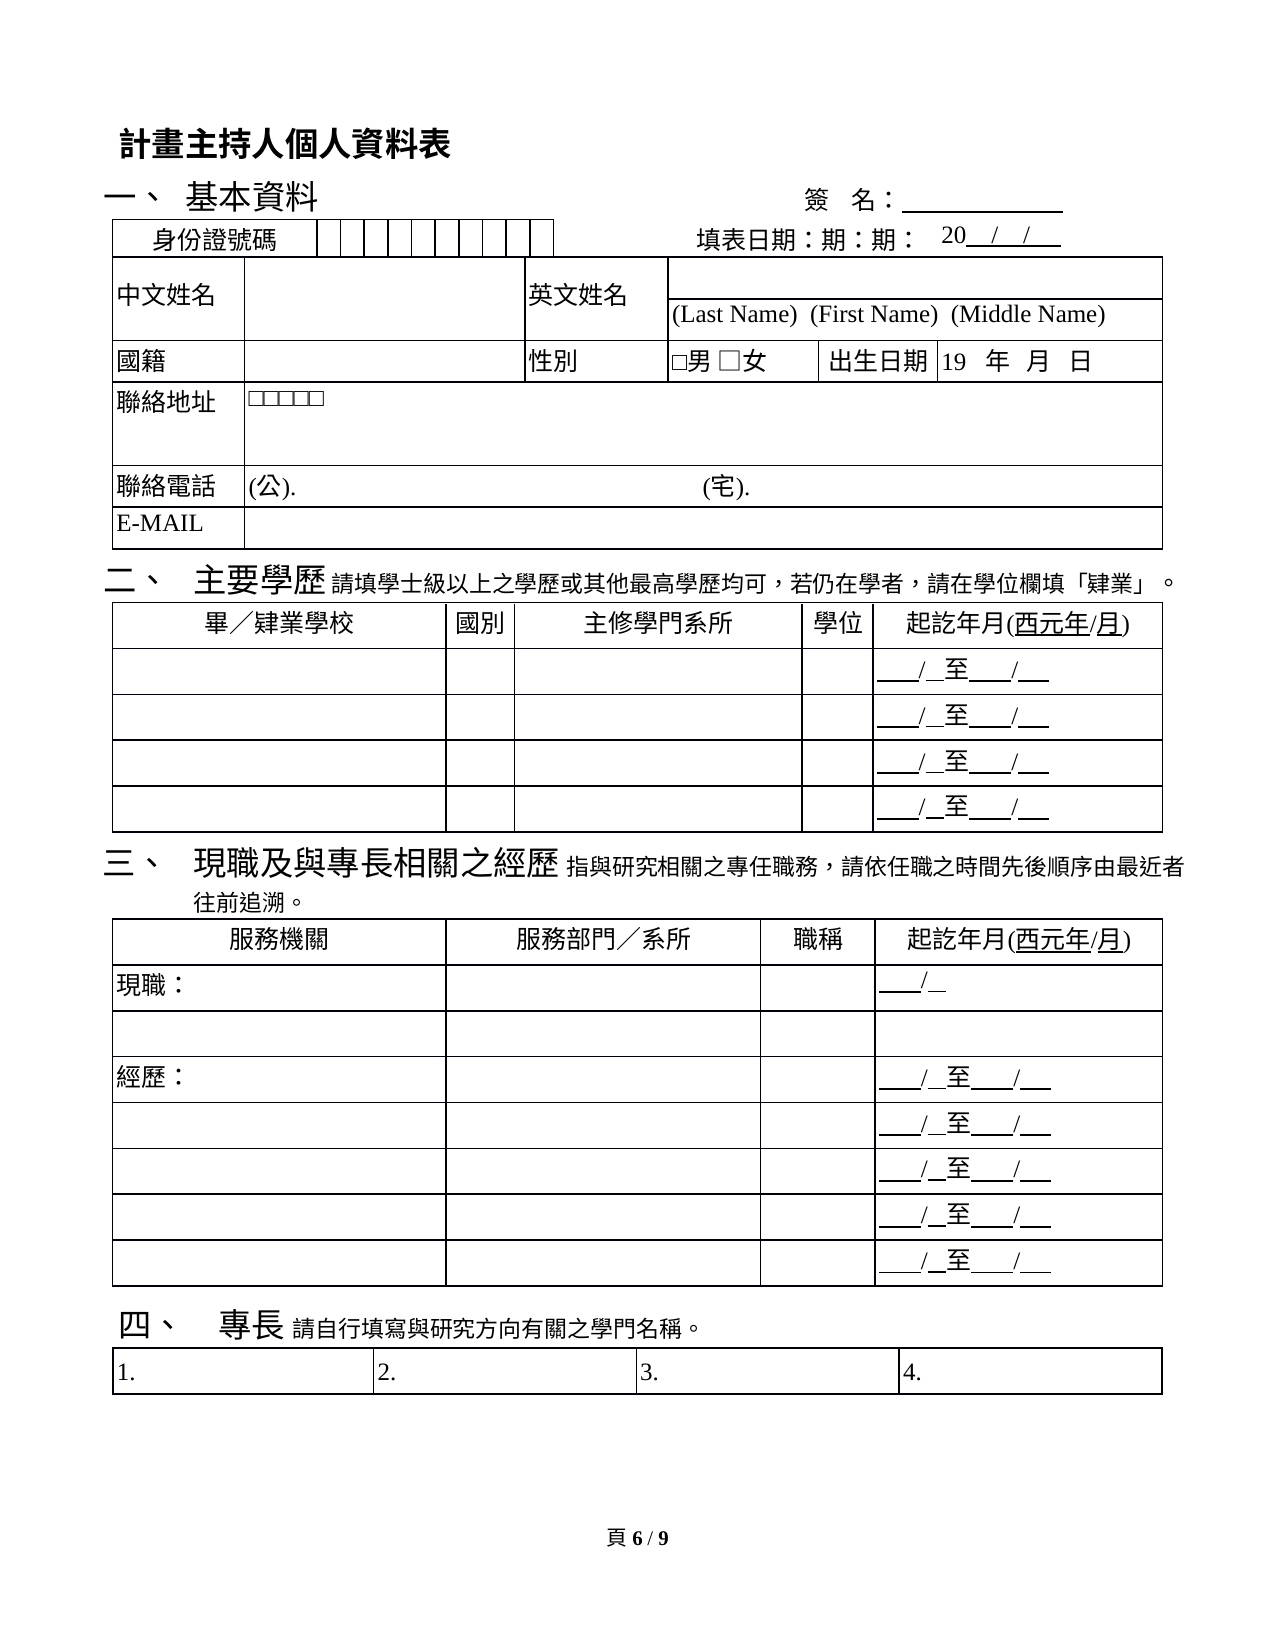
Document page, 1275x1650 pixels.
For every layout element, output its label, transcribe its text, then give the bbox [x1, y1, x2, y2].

table_cell E-MAIL [113, 508, 244, 548]
table_cell (宅). [699, 466, 1162, 506]
table_cell [447, 1241, 760, 1285]
table_cell [113, 1149, 445, 1193]
table_cell 國籍 [113, 341, 244, 381]
table_cell [761, 1103, 874, 1147]
table_cell [761, 966, 874, 1010]
table_header 服務機關 [113, 920, 445, 964]
table_cell / 至 / [876, 1241, 1162, 1285]
table_cell 聯絡地址 [113, 383, 244, 464]
table_header [412, 220, 434, 256]
list 專長 請自行填寫與研究方向有關之學門名稱。 [118, 1299, 1157, 1347]
table_header [483, 220, 505, 256]
table_cell [515, 741, 801, 785]
table_cell [761, 1057, 874, 1102]
table_cell [761, 1012, 874, 1056]
table_header 填表日期：期：期：期：期：： [554, 219, 937, 256]
table_header [637, 1349, 898, 1393]
table_cell [761, 1195, 874, 1239]
table_cell [669, 258, 1162, 298]
table_cell 聯絡電話 [113, 466, 244, 506]
table_header [436, 220, 458, 256]
table_cell [113, 1103, 445, 1147]
table_header [531, 220, 553, 256]
table_cell [761, 1149, 874, 1193]
table_cell [447, 1012, 760, 1056]
table_cell [876, 1012, 1162, 1056]
table_cell [447, 966, 760, 1010]
table_header 主修學門系所 [515, 603, 802, 648]
table_header [900, 1349, 1161, 1393]
table_header 20 / / [937, 219, 1162, 256]
table_cell [447, 1103, 760, 1147]
table_header [507, 220, 529, 256]
table_cell / 至 / [876, 1195, 1162, 1239]
table_cell / 至 / [876, 1149, 1162, 1193]
table_cell [113, 1012, 445, 1056]
table_cell 19 年 月 日 [938, 341, 1162, 381]
table_header [114, 1349, 373, 1393]
table_cell [803, 787, 872, 831]
table_cell [113, 1241, 445, 1285]
table_header [365, 220, 387, 256]
table_cell (Last Name) (First Name) (Middle Name) [669, 300, 1162, 339]
table_cell □□□□□ [245, 383, 1162, 464]
table_cell [515, 695, 801, 739]
table_cell (公). [245, 466, 698, 506]
table_cell [113, 787, 445, 831]
table_header [318, 220, 340, 256]
table_cell [245, 341, 524, 381]
table_cell [803, 695, 872, 739]
table_header [341, 220, 363, 256]
table_cell / 至 / [876, 1103, 1162, 1147]
table_cell 現職： [113, 966, 445, 1010]
table_header [460, 220, 482, 256]
table_cell [113, 695, 445, 739]
table_cell / 至 / [874, 741, 1162, 785]
table_cell [245, 508, 1162, 548]
table_cell [447, 1057, 760, 1102]
table_cell [447, 649, 514, 693]
table_header 起訖年月(西元年/月) [874, 603, 1162, 648]
text 計畫主持人個人資料表 [118, 118, 1157, 166]
list 基本資料 簽 名： [103, 171, 1157, 219]
table_header 身份證號碼 簽 名： 身份證號碼 [113, 220, 316, 256]
table_cell [515, 649, 801, 693]
table_header 學位 [803, 603, 873, 648]
table_cell [447, 1149, 760, 1193]
table_header 起訖年月(西元年/月) [876, 920, 1162, 964]
table_cell [447, 741, 514, 785]
table_cell [245, 258, 524, 339]
table_cell [113, 741, 445, 785]
table_cell / 至 / [874, 695, 1162, 739]
table_cell 出生日期 [819, 341, 937, 381]
table_cell [447, 695, 514, 739]
table_header 畢／肄業學校 [113, 603, 446, 648]
table_header 服務部門／系所 [447, 920, 760, 964]
table_cell / 至 / [876, 1057, 1162, 1102]
table_header 國別 [447, 603, 514, 648]
table_cell [515, 787, 801, 831]
table_cell [447, 1195, 760, 1239]
table_cell 經歷： [113, 1057, 445, 1102]
list 主要學歷 請填學士級以上之學歷或其他最高學歷均可，若仍在學者，請在學位欄填「肄業」。 [103, 554, 1186, 602]
table_cell / 至 / [874, 787, 1162, 831]
table_cell 中文姓名 [113, 258, 244, 339]
table_cell [803, 649, 872, 693]
table_header [389, 220, 411, 256]
table_cell [113, 1195, 445, 1239]
table_cell / 至 / [874, 649, 1162, 693]
table_cell / [876, 966, 1162, 1010]
list 現職及與專長相關之經歷 指與研究相關之專任職務，請依任職之時間先後順序由最近者往前追溯。 [102, 837, 1186, 918]
table_cell [447, 787, 514, 831]
table_cell □男 □女 [669, 341, 818, 381]
table_cell [113, 649, 445, 693]
table_header [374, 1349, 636, 1393]
table_cell 性別 [526, 341, 667, 381]
table_cell [761, 1241, 874, 1285]
table_cell [803, 741, 872, 785]
table_header 職稱 [761, 920, 874, 964]
table_cell 英文姓名 [526, 258, 667, 339]
